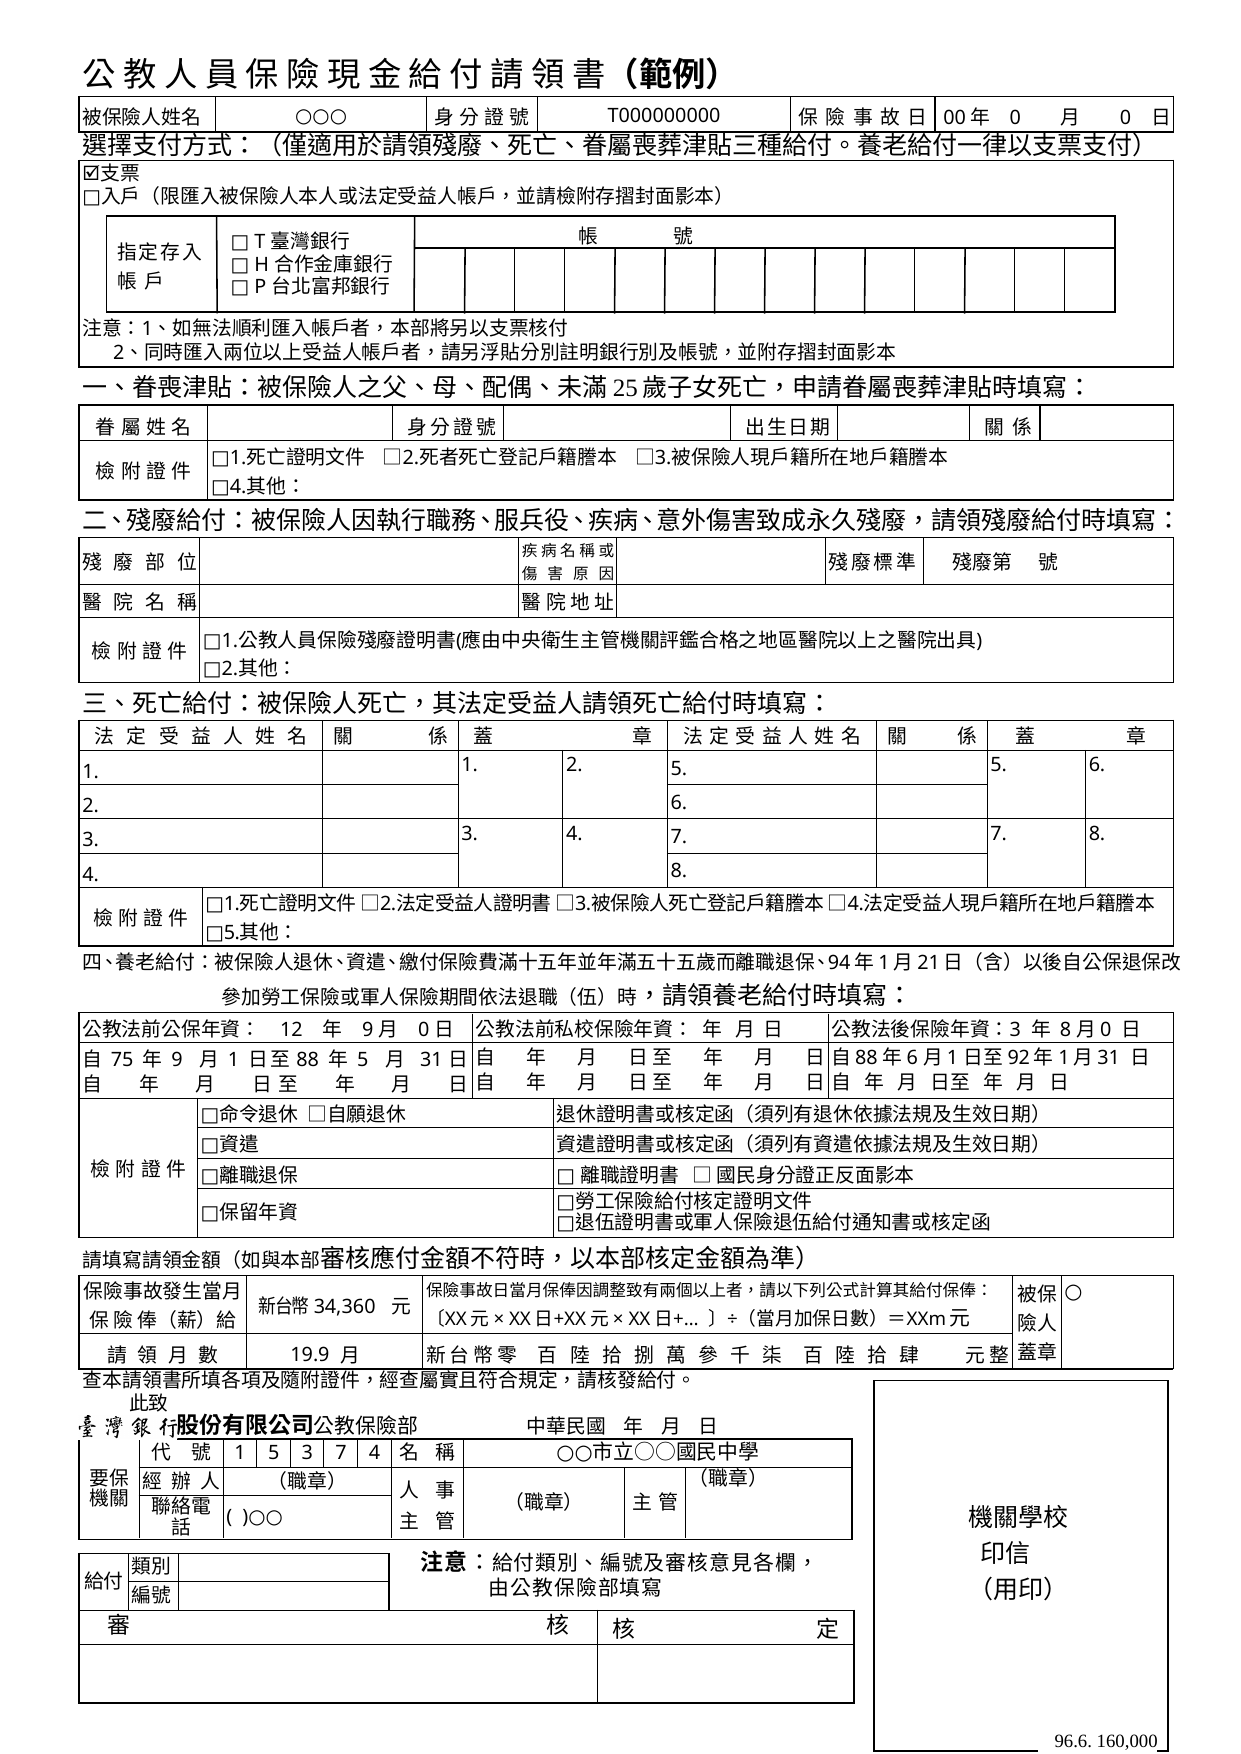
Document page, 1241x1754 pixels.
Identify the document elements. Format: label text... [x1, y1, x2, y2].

table_cell 檢附證件 [80, 1099, 197, 1237]
table_header 公教法前私校保險年資： 年 月 日 [473, 1013, 828, 1042]
table_cell 自 75 年 9 月 1 日至88 年 5 月 31日 自 年 月 日至 年 月 日 [80, 1043, 472, 1097]
table_cell [598, 1645, 853, 1702]
table_cell 醫院名稱 [80, 585, 199, 617]
text 由公教保險部填寫 [420, 1575, 818, 1599]
table_cell 1. [459, 751, 562, 818]
text 一、眷喪津貼：被保險人之父、母、配偶、未滿25歲子女死亡，申請眷屬喪葬津貼時填寫： [83, 368, 1181, 404]
table_cell [877, 854, 987, 887]
table_cell □資遣 [198, 1128, 553, 1158]
table_cell 審 [80, 1611, 389, 1644]
table_cell 檢附證件 [80, 888, 202, 945]
table_header [833, 1553, 854, 1581]
table_header [390, 1553, 405, 1581]
table_header 關 係 [323, 721, 458, 750]
table_cell 聯絡電話 [140, 1496, 223, 1538]
table_cell □ 離職證明書 □ 國民身分證正反面影本 [554, 1159, 1173, 1188]
table_header ○ [1062, 1276, 1173, 1368]
table_header 新台幣 34,360 元 [247, 1276, 422, 1333]
table_cell 6. [668, 785, 876, 818]
table_cell 3. [459, 819, 562, 887]
table_cell 退休證明書或核定函（須列有退休依據法規及生效日期） [554, 1099, 1173, 1127]
table_cell （職章） [464, 1468, 624, 1538]
table_cell [877, 819, 987, 852]
table_cell 資遣證明書或核定函（須列有資遣依據法規及生效日期） [554, 1128, 1173, 1158]
table_header [179, 1554, 388, 1581]
table_header 3 [291, 1440, 323, 1467]
table_header [1041, 406, 1173, 440]
table_header 被保險人姓名 [80, 97, 215, 131]
table_header ○○○ [216, 97, 426, 131]
table_cell （職章） [224, 1468, 391, 1495]
table_header 保險事故日當月保俸因調整致有兩個以上者，請以下列公式計算其給付保俸： 〔XX元 × XX日+XX元 × XX日+… 〕÷（當月加保日數）＝XXm元 [423, 1276, 1012, 1333]
table_cell 4. [563, 819, 667, 887]
table_cell ( )○○ [224, 1496, 391, 1538]
table_cell □1.死亡證明文件 □2.法定受益人證明書 □3.被保險人死亡登記戶籍謄本 □4.法定受益人現戶籍所在地戶籍謄本 □5.其他： [203, 888, 1173, 945]
text [875, 1392, 1167, 1415]
table_cell □命令退休 □自願退休 [198, 1099, 553, 1127]
table_cell （職章） [686, 1468, 851, 1538]
table_cell 請 領 月 數 [80, 1334, 246, 1368]
table_header 蓋章 [988, 721, 1173, 750]
text 查本請領書所填各項及隨附證件，經查屬實且符合規定，請核發給付。 [83, 1369, 1181, 1392]
table_cell 2. [563, 751, 667, 818]
table_cell [323, 751, 458, 784]
table_cell 3. [80, 819, 322, 852]
table_cell 主管 [625, 1468, 685, 1538]
table_cell □勞工保險給付核定證明文件 □退伍證明書或軍人保險退伍給付通知書或核定函 [554, 1189, 1173, 1237]
table_cell 檢附證件 [80, 441, 207, 499]
table_cell 檢附證件 [80, 618, 199, 682]
table_cell [80, 1645, 597, 1702]
text 請填寫請領金額（如與本部審核應付金額不符時，以本部核定金額為準） [83, 1238, 1181, 1274]
table_header 名稱 [392, 1440, 463, 1467]
table_cell □1.死亡證明文件 □2.死者死亡登記戶籍謄本 □3.被保險人現戶籍所在地戶籍謄本 □4.其他： [208, 441, 1173, 499]
table_cell [877, 751, 987, 784]
table_cell 1. [80, 751, 322, 784]
table_cell 2. [80, 785, 322, 818]
table_cell 8. [668, 854, 876, 887]
text 四、養老給付：被保險人退休、資遣、繳付保險費滿十五年並年滿五十五歲而離職退保、94年1月21日（含）以後自公保退保改參加勞工保險或軍人保險期間依法退職（伍）時，請領養老給付時填寫： [83, 947, 1181, 1012]
text 二、殘廢給付：被保險人因執行職務、服兵役、疾病、意外傷害致成永久殘廢，請領殘廢給付時填寫： [83, 501, 1181, 537]
table_cell 4. [80, 854, 322, 887]
table_cell 7. [988, 819, 1085, 887]
table_header 關係 [970, 406, 1039, 440]
table_cell [390, 1581, 854, 1609]
table_cell 5. [988, 751, 1085, 818]
table_cell [323, 854, 458, 887]
table_cell （職章） [953, 1489, 1108, 1637]
text [875, 1415, 1167, 1438]
table_header 身分證號 [393, 406, 503, 440]
table_header 7 [324, 1440, 357, 1467]
table_header 出生日期 [731, 406, 837, 440]
table_header 公教法後保險年資：3 年 8 月0 日 [829, 1013, 1173, 1042]
table_header T000000000 [538, 97, 790, 131]
table_header 法定受益人姓名 [80, 721, 322, 750]
text 公 教 人 員 保 險 現 金 給 付 請 領 書（範例） [83, 47, 1181, 96]
table_header 類別 [129, 1554, 178, 1581]
table_cell [323, 785, 458, 818]
table_cell 19.9 月 [247, 1334, 422, 1368]
text 注意：給付類別、編號及審核意見各欄， [420, 1550, 818, 1575]
table_cell 經辦人 [140, 1468, 223, 1495]
table_cell □保留年資 [198, 1189, 553, 1237]
table_cell [179, 1582, 388, 1609]
table_cell 6. [1086, 751, 1173, 818]
table_header 殘廢部位 [80, 538, 199, 583]
table_header 1 [224, 1440, 256, 1467]
table_header 5 [257, 1440, 290, 1467]
text 選擇支付方式：（僅適用於請領殘廢、死亡、眷屬喪葬津貼三種給付。養老給付一律以支票支付） [83, 132, 1181, 159]
table_header 法定受益人姓名 [668, 721, 876, 750]
table_cell 核定 [598, 1611, 853, 1644]
table_cell 人事 主管 [392, 1468, 463, 1538]
table_header 代號 [140, 1440, 223, 1467]
table_header 關係 [877, 721, 987, 750]
text 股份有限公司公教保險部 中華民國 年 月 日 [178, 1415, 873, 1438]
table_header [617, 538, 825, 583]
table_header 殘廢第 號 [924, 538, 1173, 583]
picture [78, 1415, 178, 1439]
text 此致 [83, 1392, 873, 1415]
table_header 給付 [80, 1554, 128, 1609]
table_cell 5. [668, 751, 876, 784]
table_header 殘廢標準 [826, 538, 923, 583]
table_cell 新台幣零 百 陸 拾 捌 萬 參 千 柒 百 陸 拾 肆 元整 [423, 1334, 1012, 1368]
table_header 身分證號 [427, 97, 537, 131]
table_cell [200, 585, 518, 617]
table_header 4 [358, 1440, 391, 1467]
table_cell 自 年 月 日至 年 月 日 自 年 月 日至 年 月 日 [473, 1043, 828, 1097]
table_cell [1038, 1731, 1157, 1754]
table_header 要保 機關 [80, 1440, 139, 1538]
table_header 保險事故日 [791, 97, 934, 131]
table_header 眷屬姓名 [80, 406, 207, 440]
table_header 疾病名稱或 傷害原因 [519, 538, 616, 583]
table_header 00年 0 月 0 日 [936, 97, 1173, 131]
table_cell □1.公教人員保險殘廢證明書(應由中央衛生主管機關評鑑合格之地區醫院以上之醫院出具) □2.其他： [200, 618, 1173, 682]
table_header ○○市立○○國民中學 [464, 1440, 851, 1467]
text 三、死亡給付：被保險人死亡，其法定受益人請領死亡給付時填寫： [83, 683, 1181, 719]
table_header 支票 □入戶（限匯入被保險人本人或法定受益人帳戶，並請檢附存摺封面影本） 注意：1、如無法順利匯入帳戶者，本部將另以支票核付 2、同時匯入兩位以上受益人帳戶者，請另浮貼分別註明銀行別及帳號，並附存摺封面影本 [80, 161, 1173, 366]
table_header [208, 406, 392, 440]
table_header 保險事故發生當月 保 險 俸（薪）給 [80, 1276, 246, 1333]
table_cell 8. [1086, 819, 1173, 887]
table_cell 核 [389, 1611, 597, 1644]
table_cell 自88 年6 月1 日至 92年 1月31 日 自 年 月 日至 年 月 日 [829, 1043, 1173, 1097]
table_cell 7. [668, 819, 876, 852]
text [1169, 1392, 1181, 1415]
table_header [504, 406, 730, 440]
table_cell □離職退保 [198, 1159, 553, 1188]
table_header 公教法前公保年資： 12 年 9 月 0 日 [80, 1013, 472, 1042]
table_header [838, 406, 969, 440]
table_cell 編號 [129, 1582, 178, 1609]
table_cell [877, 785, 987, 818]
table_header [200, 538, 518, 583]
table_header 被保 險人 蓋章 [1013, 1276, 1061, 1368]
table_cell [323, 819, 458, 852]
table_cell [617, 585, 1173, 617]
table_cell 醫院地址 [519, 585, 616, 617]
table_header 蓋 章 [459, 721, 667, 750]
